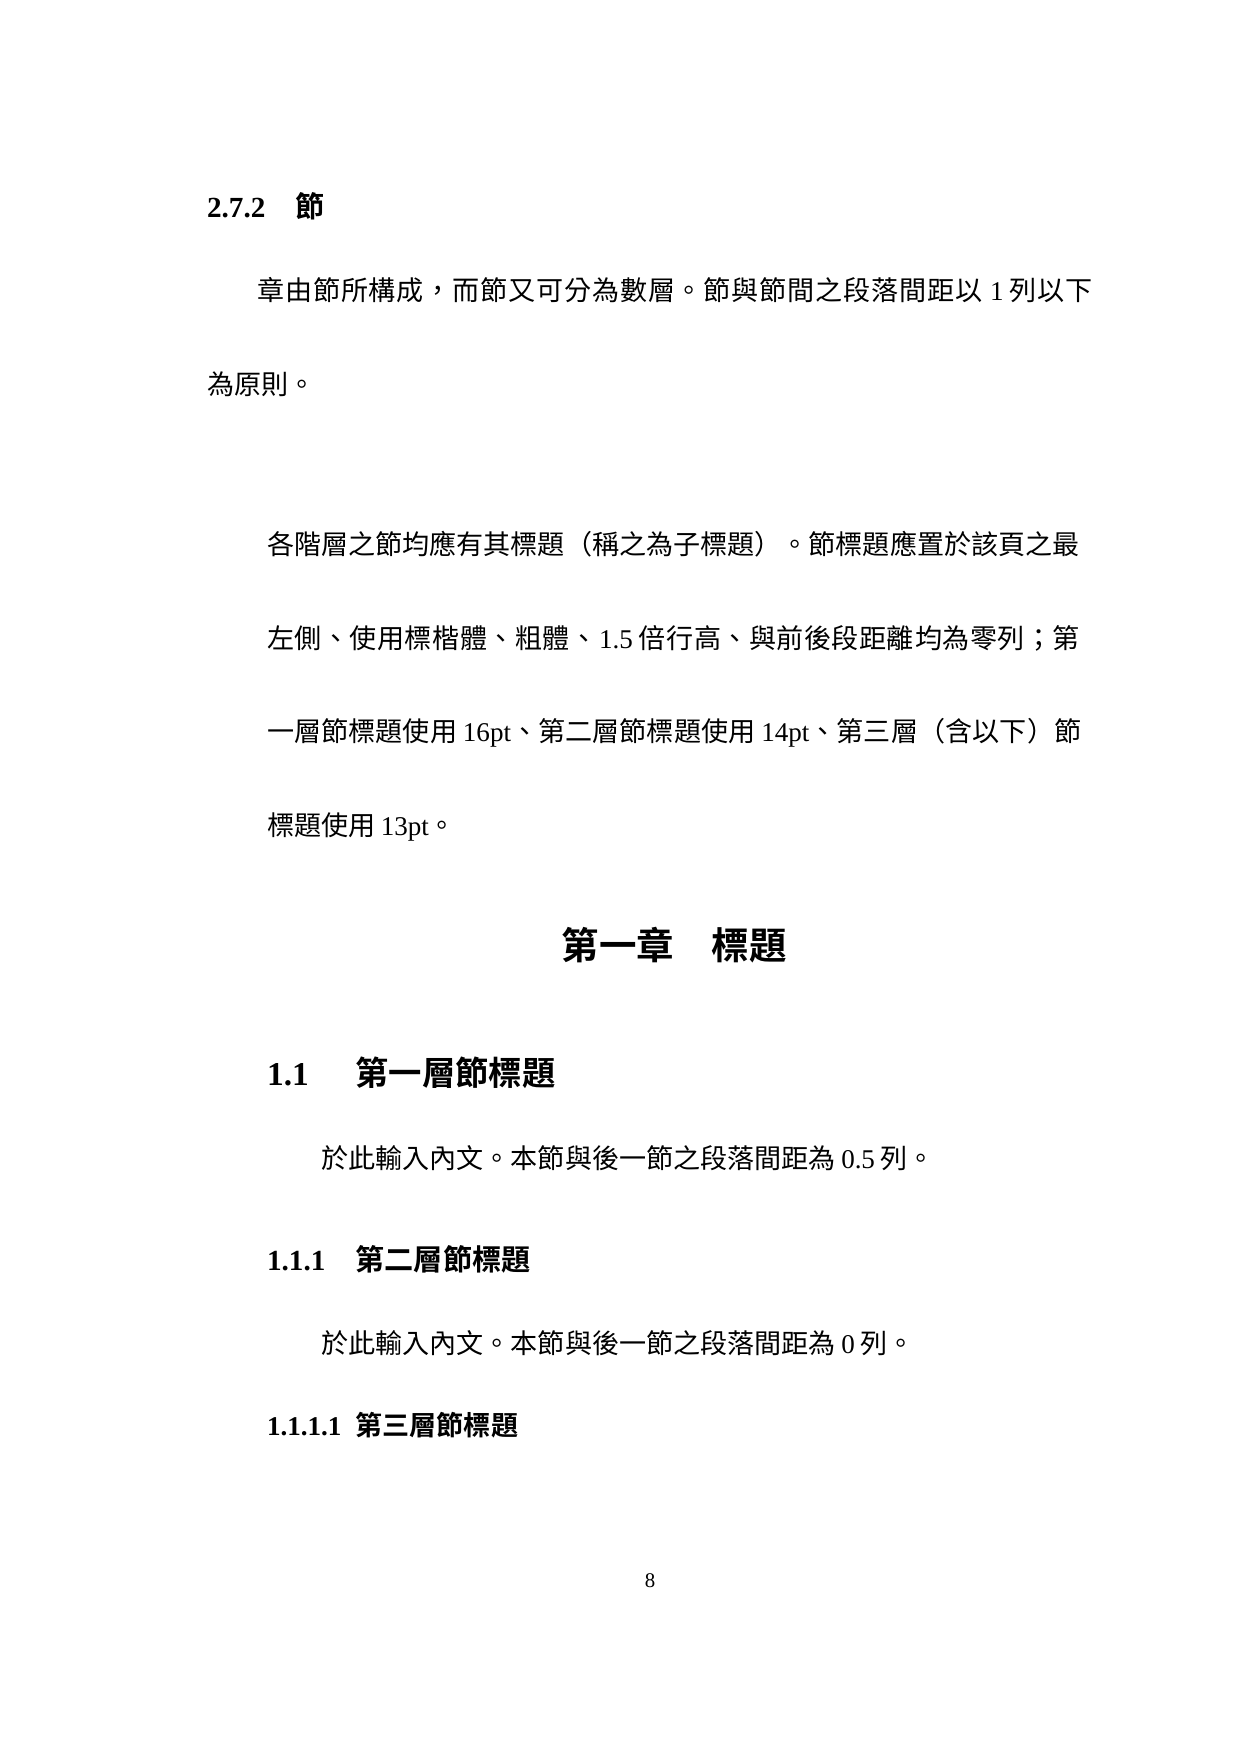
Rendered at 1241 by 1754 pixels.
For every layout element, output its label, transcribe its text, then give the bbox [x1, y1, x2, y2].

list 節 [207, 163, 1092, 226]
text 章由節所構成，而節又可分為數層。節與節間之段落間距以1列以下為原則。 [207, 247, 1092, 403]
table_header 各階層之節均應有其標題（稱之為子標題）。節標題應置於該頁之最左側、使用標楷體、粗體、1.5倍行高、與前後段距離均為零列；第一層節標題使用16pt、第二層節標題使用14pt、第三層（含以下）節標題使用13pt。 第一章 標題 第一層節標題 於此輸入內文。本節與後一節之段落間距為0.5列。 第二層節標題 於此輸入內文。本節與後一節之段落間距為0列。 第三層節標題 於此輸入內文。 [256, 501, 1092, 1460]
